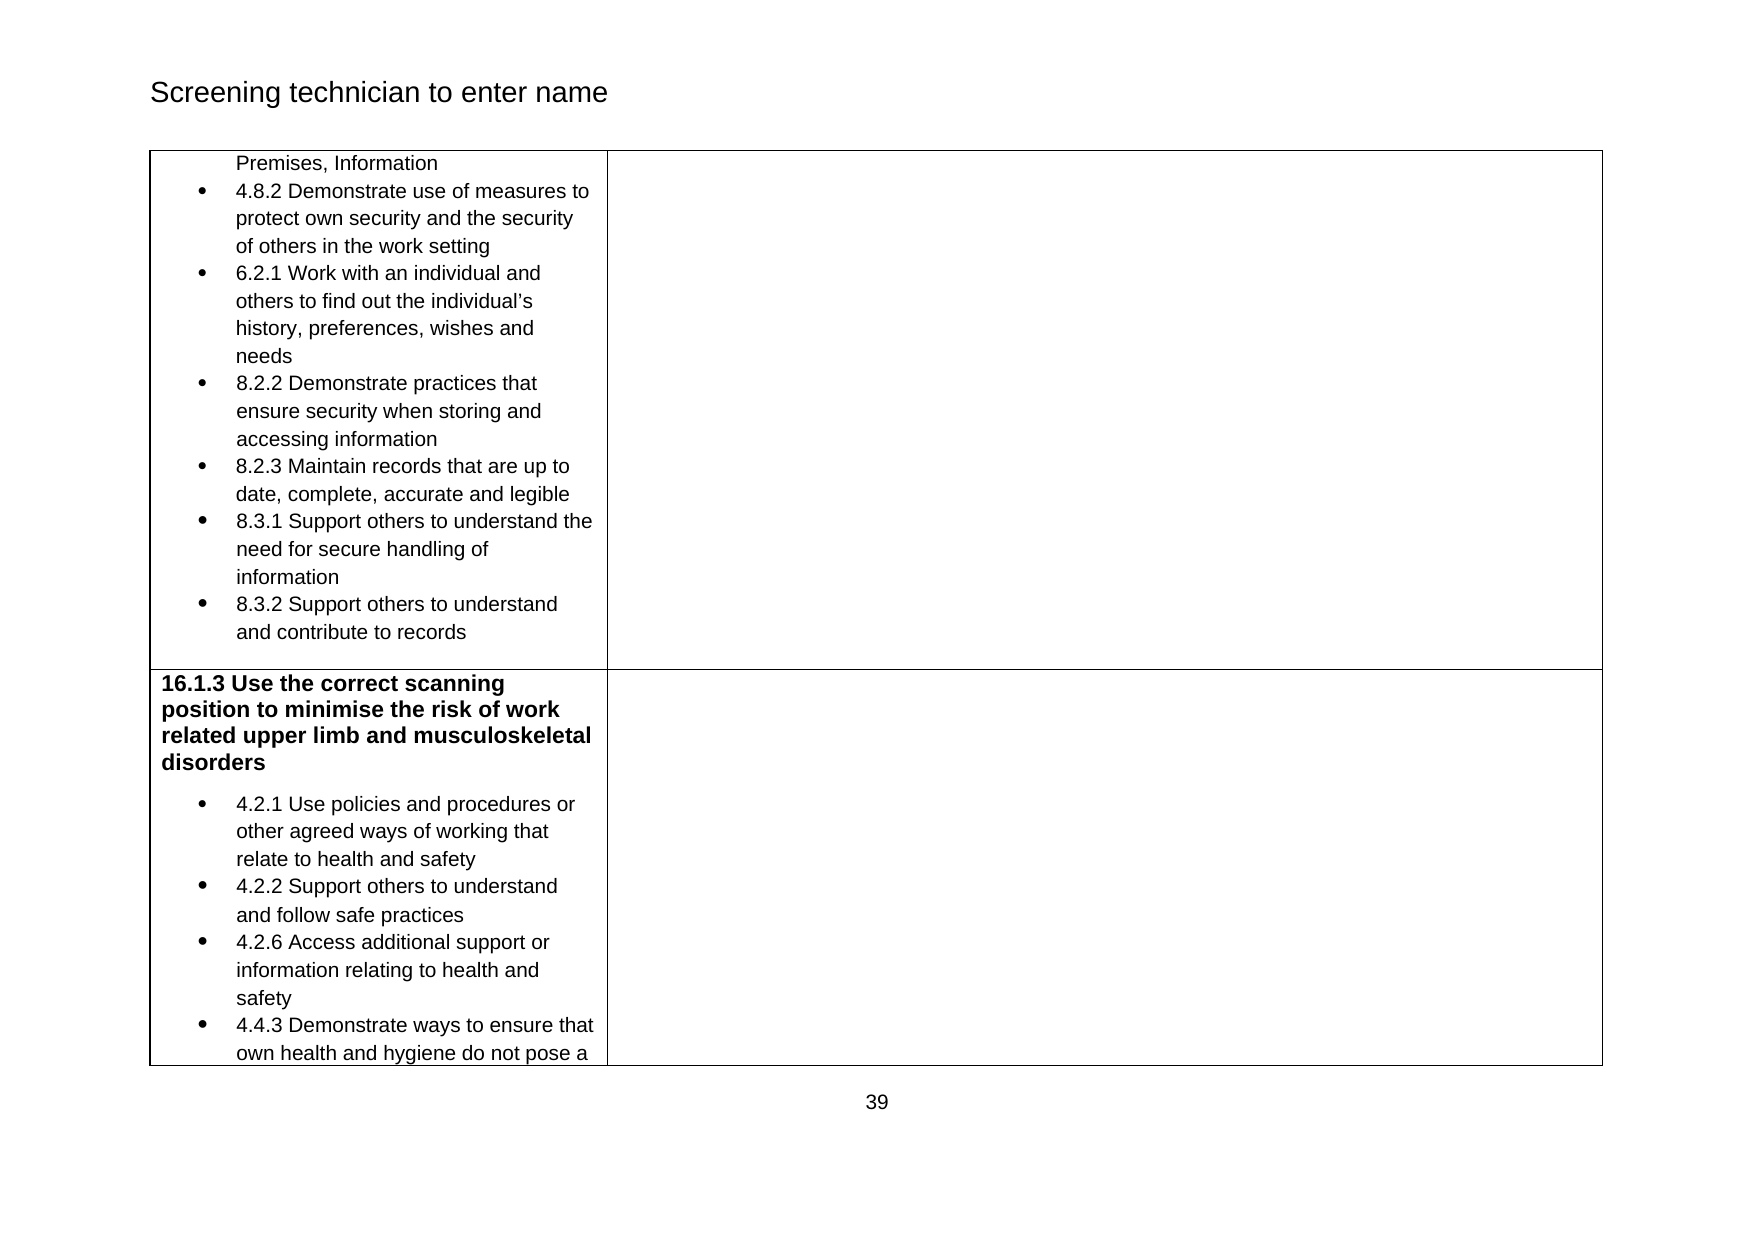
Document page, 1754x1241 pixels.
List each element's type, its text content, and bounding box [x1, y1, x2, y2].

table_cell 16.3.1 Welcome the individual to the screening session including introducing self and confirming the individual’s identity 2.2.1 Demonstrate how to establish the communication and language needs, wishes and preferences of individuals 2.4.2 Demonstrate ways to maintain confidentiality in day to day communication 4.8.1 Demonstrate use of agreed procedures for checking the identity of anyone requesting access to: Premises, Information 4.8.2 Demonstrate use of measures to protect own security and the security of others in the work setting 6.2.1 Work with an individual and others to find out the individual’s history, preferences, wishes and needs 8.2.2 Demonstrate practices that ensure security when storing and accessing information 8.2.3 Maintain records that are up to date, complete, accurate and legible 8.3.1 Support others to understand the need for secure handling of information 8.3.2 Support others to understand and contribute to records [151, 151, 607, 669]
table_cell 16.1.3 Use the correct scanning position to minimise the risk of work related upper limb and musculoskeletal disorders 4.2.1 Use policies and procedures or other agreed ways of working that relate to health and safety 4.2.2 Support others to understand and follow safe practices 4.2.6 Access additional support or information relating to health and safety 4.4.3 Demonstrate ways to ensure that own health and hygiene do not pose a risk to an individual or to others at work 7.2.3 Implement agreed ways of working [151, 670, 607, 1065]
table_cell [608, 670, 1602, 1065]
table_cell [608, 151, 1602, 669]
